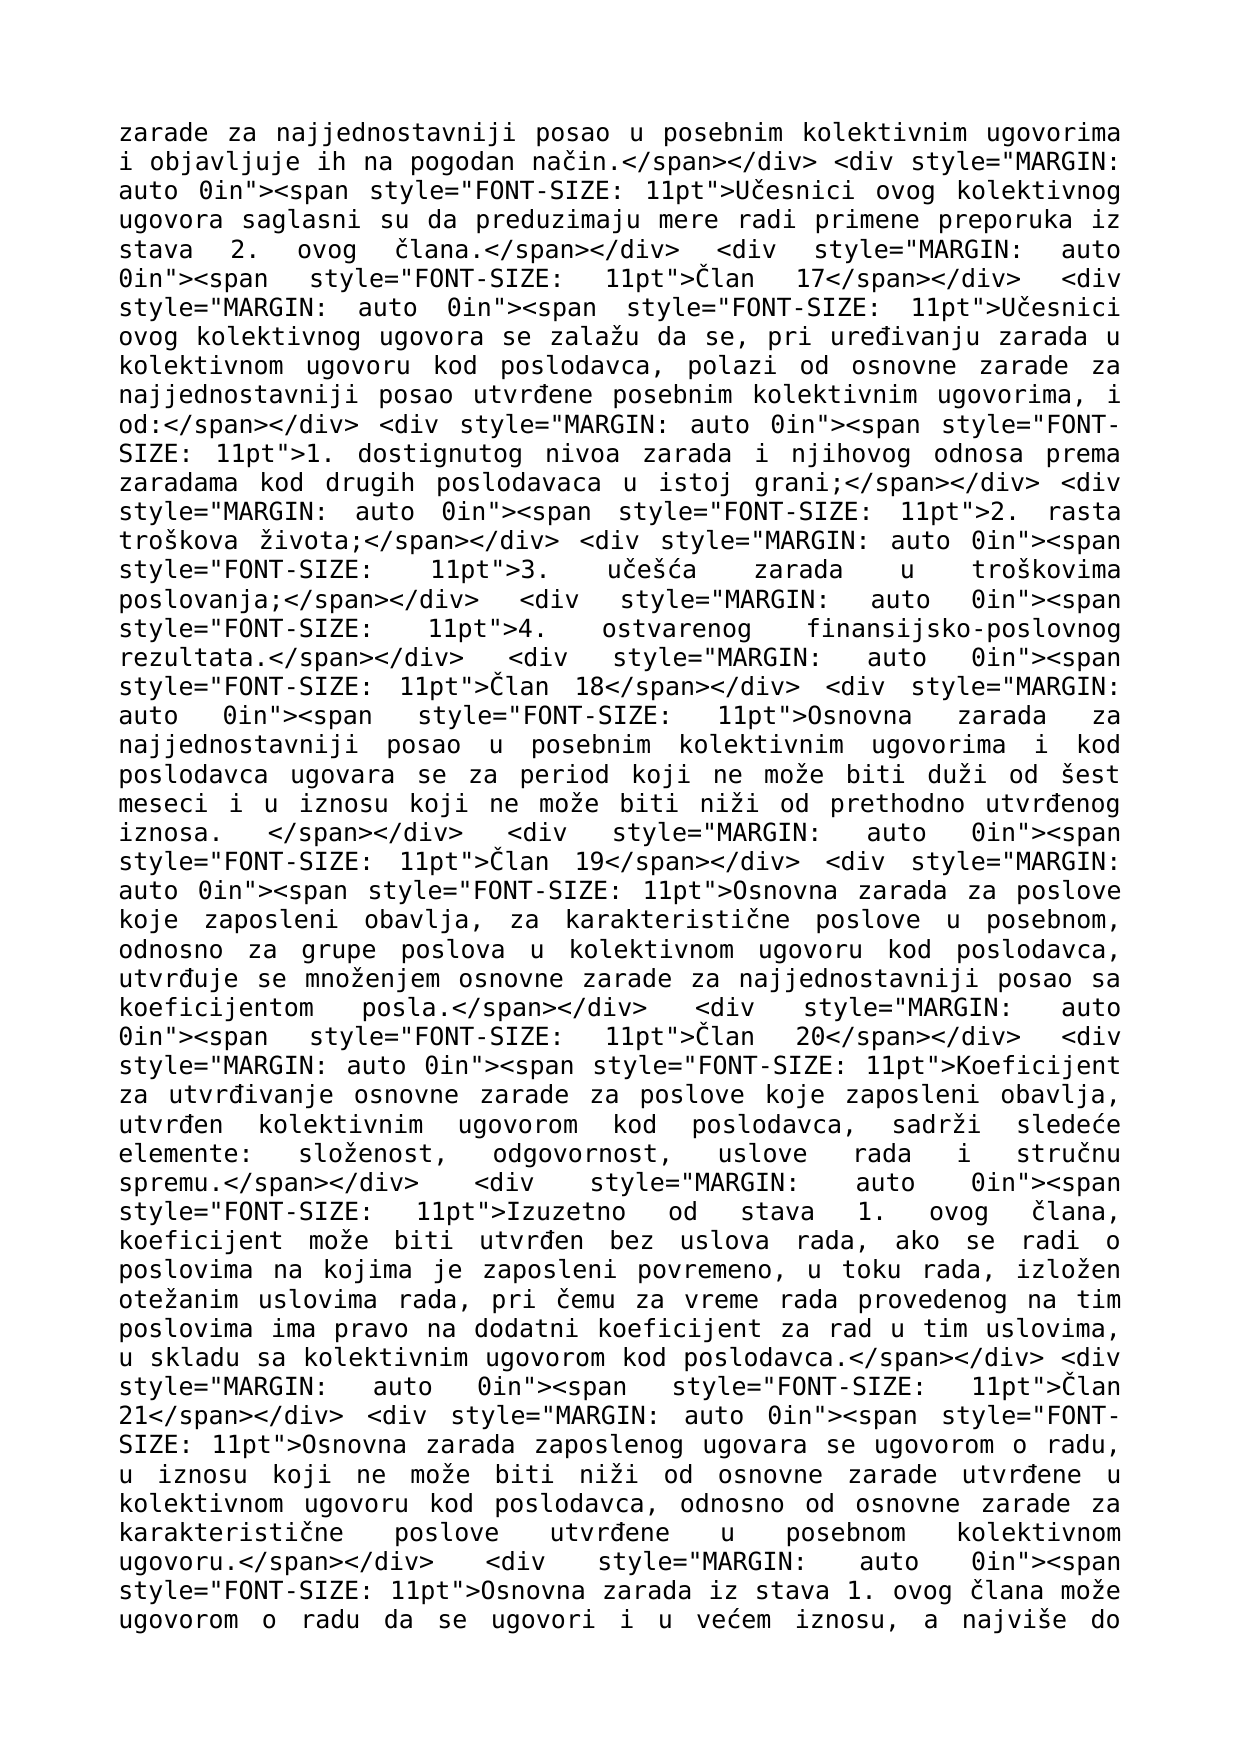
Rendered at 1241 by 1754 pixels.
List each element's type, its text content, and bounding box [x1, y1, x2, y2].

text zarade za najjednostavniji posao u posebnim kolektivnim ugovorima i objavljuje ih na pogodan način.</span></div> <div style="MARGIN: auto 0in"><span style="FONT-SIZE: 11pt">Učesnici ovog kolektivnog ugovora saglasni su da preduzimaju mere radi primene preporuka iz stava 2. ovog člana.</span></div> <div style="MARGIN: auto 0in"><span style="FONT-SIZE: 11pt">Član 17</span></div> <div style="MARGIN: auto 0in"><span style="FONT-SIZE: 11pt">Učesnici ovog kolektivnog ugovora se zalažu da se, pri uređivanju zarada u kolektivnom ugovoru kod poslodavca, polazi od osnovne zarade za najjednostavniji posao utvrđene posebnim kolektivnim ugovorima, i od:</span></div> <div style="MARGIN: auto 0in"><span style="FONT-SIZE: 11pt">1. dostignutog nivoa zarada i njihovog odnosa prema zaradama kod drugih poslodavaca u istoj grani;</span></div> <div style="MARGIN: auto 0in"><span style="FONT-SIZE: 11pt">2. rasta troškova života;</span></div> <div style="MARGIN: auto 0in"><span style="FONT-SIZE: 11pt">3. učešća zarada u troškovima poslovanja;</span></div> <div style="MARGIN: auto 0in"><span style="FONT-SIZE: 11pt">4. ostvarenog finansijsko-poslovnog rezultata.</span></div> <div style="MARGIN: auto 0in"><span style="FONT-SIZE: 11pt">Član 18</span></div> <div style="MARGIN: auto 0in"><span style="FONT-SIZE: 11pt">Osnovna zarada za najjednostavniji posao u posebnim kolektivnim ugovorima i kod poslodavca ugovara se za period koji ne može biti duži od šest meseci i u iznosu koji ne može biti niži od prethodno utvrđenog iznosa. </span></div> <div style="MARGIN: auto 0in"><span style="FONT-SIZE: 11pt">Član 19</span></div> <div style="MARGIN: auto 0in"><span style="FONT-SIZE: 11pt">Osnovna zarada za poslove koje zaposleni obavlja, za karakteristične poslove u posebnom, odnosno za grupe poslova u kolektivnom ugovoru kod poslodavca, utvrđuje se množenjem osnovne zarade za najjednostavniji posao sa koeficijentom posla.</span></div> <div style="MARGIN: auto 0in"><span style="FONT-SIZE: 11pt">Član 20</span></div> <div style="MARGIN: auto 0in"><span style="FONT-SIZE: 11pt">Koeficijent za utvrđivanje osnovne zarade za poslove koje zaposleni obavlja, utvrđen kolektivnim ugovorom kod poslodavca, sadrži sledeće elemente: složenost, odgovornost, uslove rada i stručnu spremu.</span></div> <div style="MARGIN: auto 0in"><span style="FONT-SIZE: 11pt">Izuzetno od stava 1. ovog člana, koeficijent može biti utvrđen bez uslova rada, ako se radi o poslovima na kojima je zaposleni povremeno, u toku rada, izložen otežanim uslovima rada, pri čemu za vreme rada provedenog na tim poslovima ima pravo na dodatni koeficijent za rad u tim uslovima, u skladu sa kolektivnim ugovorom kod poslodavca.</span></div> <div style="MARGIN: auto 0in"><span style="FONT-SIZE: 11pt">Član 21</span></div> <div style="MARGIN: auto 0in"><span style="FONT-SIZE: 11pt">Osnovna zarada zaposlenog ugovara se ugovorom o radu, u iznosu koji ne može biti niži od osnovne zarade utvrđene u kolektivnom ugovoru kod poslodavca, odnosno od osnovne zarade za karakteristične poslove utvrđene u posebnom kolektivnom ugovoru.</span></div> <div style="MARGIN: auto 0in"><span style="FONT-SIZE: 11pt">Osnovna zarada iz stava 1. ovog člana može ugovorom o radu da se ugovori i u većem iznosu, a najviše do [118, 118, 1122, 1635]
